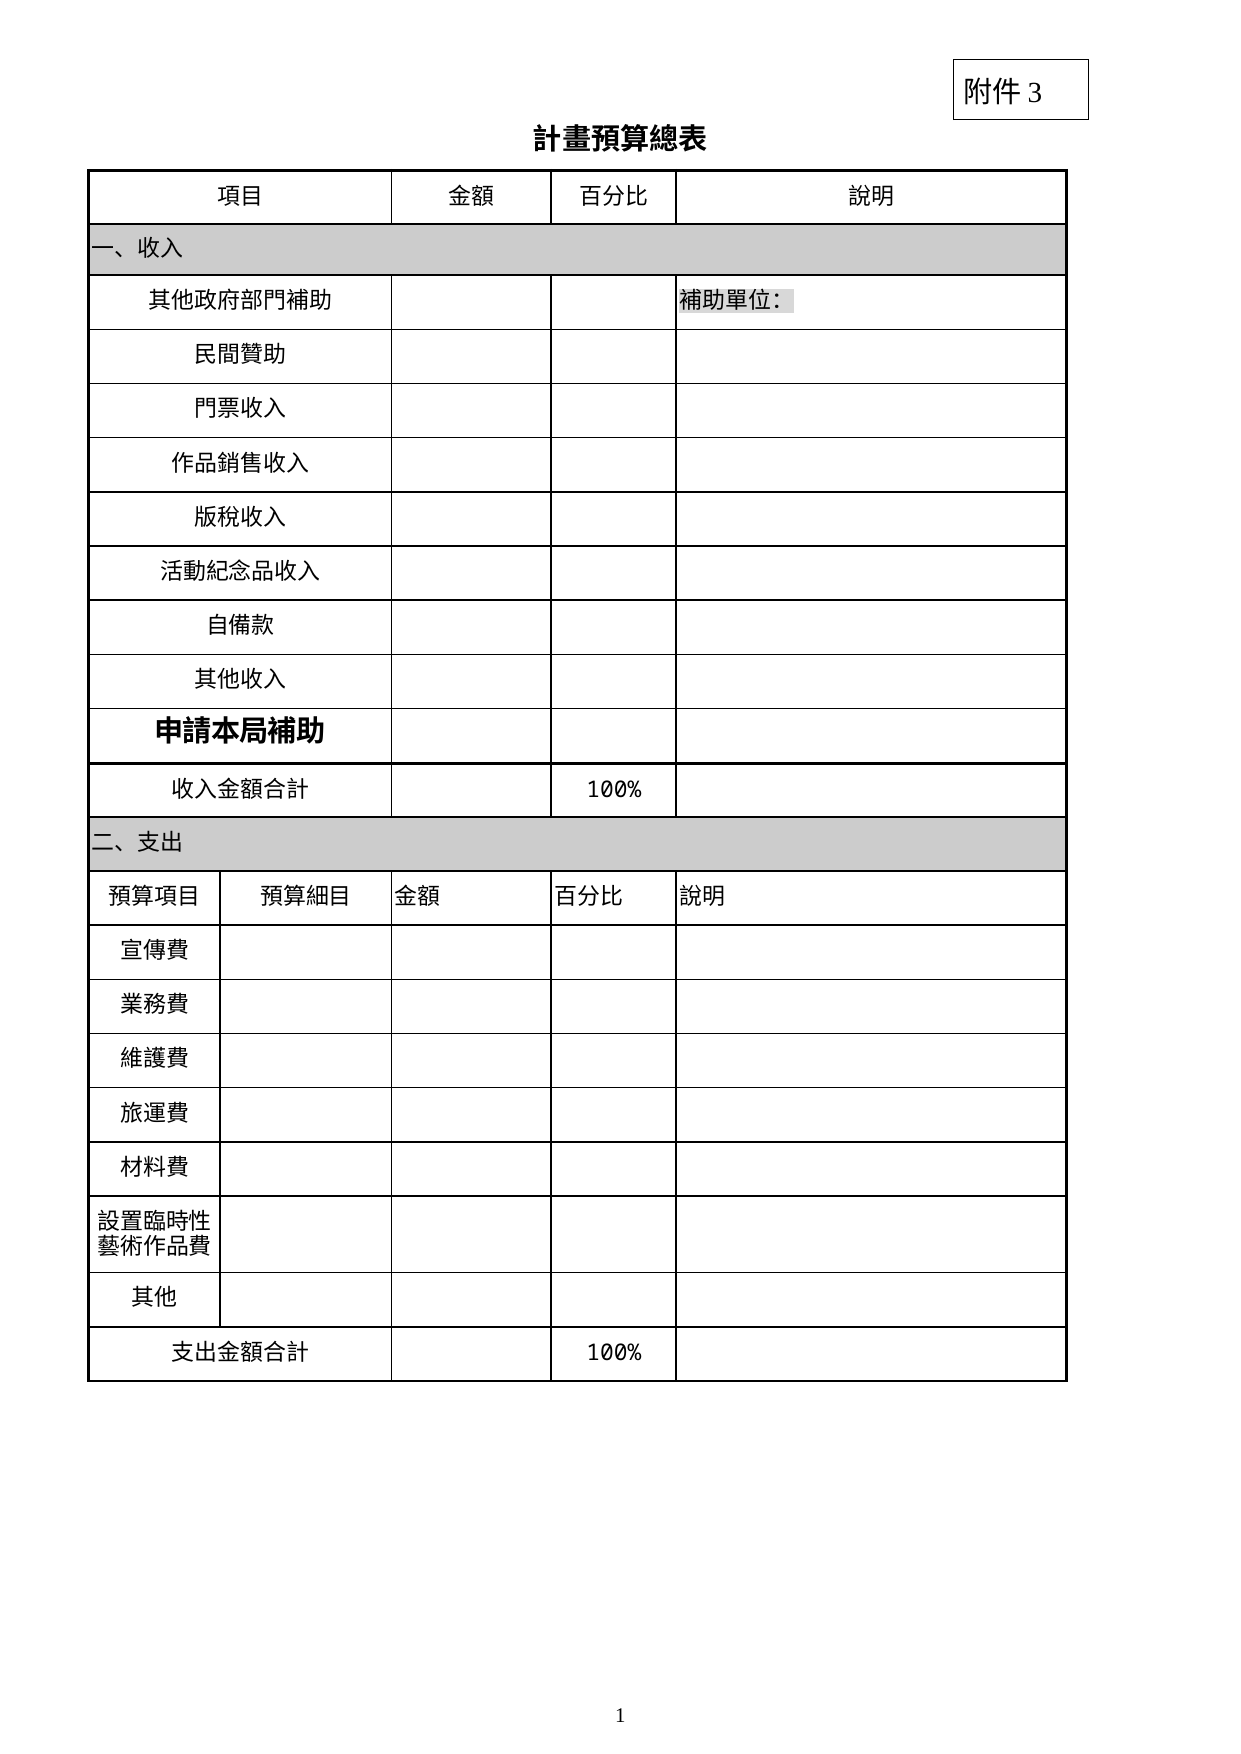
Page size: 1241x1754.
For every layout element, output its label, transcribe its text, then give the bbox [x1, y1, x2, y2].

table_cell [392, 330, 550, 383]
table_cell [392, 980, 550, 1033]
table_cell [552, 1197, 675, 1272]
table_cell [392, 765, 550, 816]
table_cell [677, 1034, 1065, 1087]
table_cell [392, 384, 550, 437]
table_cell [221, 1273, 391, 1326]
table_cell 補助單位： [677, 276, 1065, 328]
table_cell 其他政府部門補助 [90, 276, 391, 328]
table_cell [392, 1273, 550, 1326]
table_cell [677, 765, 1065, 816]
table_cell 申請本局補助 [90, 709, 391, 762]
table_cell 門票收入 [90, 384, 391, 437]
table_cell [221, 926, 391, 978]
table_cell [552, 980, 675, 1033]
table_cell [552, 1273, 675, 1326]
text [954, 60, 1088, 119]
table_cell [392, 438, 550, 491]
table_cell [552, 926, 675, 978]
table_cell 100% [552, 1328, 675, 1380]
table_cell 其他收入 [90, 655, 391, 708]
table_cell [677, 493, 1065, 545]
table_cell 支出金額合計 [90, 1328, 391, 1380]
text 附件3 [963, 69, 1079, 110]
table_cell [552, 1034, 675, 1087]
table_cell 一、收入 [90, 225, 1065, 274]
table_cell [221, 980, 391, 1033]
table_cell [392, 547, 550, 599]
table_cell 收入金額合計 [90, 765, 391, 816]
table_cell [552, 709, 675, 762]
table_cell [221, 1143, 391, 1195]
table_cell [392, 1088, 550, 1141]
table_cell [392, 601, 550, 653]
table_cell [552, 493, 675, 545]
table_header 金額 [392, 172, 550, 223]
table_cell [552, 1088, 675, 1141]
table_cell [677, 438, 1065, 491]
table_cell [677, 980, 1065, 1033]
table_cell [552, 330, 675, 383]
table_cell 預算細目 [221, 872, 391, 924]
table_cell [677, 1143, 1065, 1195]
table_cell 金額 [392, 872, 550, 924]
table_header 百分比 [552, 172, 675, 223]
table_cell 其他 [90, 1273, 219, 1326]
table_cell [392, 276, 550, 328]
table_cell [677, 547, 1065, 599]
table_cell [677, 1197, 1065, 1272]
table_cell [392, 655, 550, 708]
table_cell [552, 384, 675, 437]
table_cell [552, 655, 675, 708]
table_cell [677, 1273, 1065, 1326]
table_cell [221, 1197, 391, 1272]
table_cell 材料費 [90, 1143, 219, 1195]
table_cell [552, 1143, 675, 1195]
table_cell 說明 [677, 872, 1065, 924]
table_cell [677, 601, 1065, 653]
table_cell 活動紀念品收入 [90, 547, 391, 599]
table_cell 民間贊助 [90, 330, 391, 383]
table_cell [392, 709, 550, 762]
table_cell [221, 1034, 391, 1087]
table_cell [552, 276, 675, 328]
table_cell 維護費 [90, 1034, 219, 1087]
table_cell [392, 1143, 550, 1195]
table_cell 宣傳費 [90, 926, 219, 978]
table_cell [552, 438, 675, 491]
table_cell [677, 1088, 1065, 1141]
text 計畫預算總表 [89, 116, 1152, 158]
table_cell [677, 330, 1065, 383]
table_cell 百分比 [552, 872, 675, 924]
table_cell [552, 601, 675, 653]
table_cell [221, 1088, 391, 1141]
table_cell 預算項目 [90, 872, 219, 924]
table_cell [677, 384, 1065, 437]
table_cell 二、支出 [90, 818, 1065, 870]
table_cell [677, 709, 1065, 762]
table_cell 業務費 [90, 980, 219, 1033]
table_cell 作品銷售收入 [90, 438, 391, 491]
table_header 說明 [677, 172, 1065, 223]
table_cell [677, 926, 1065, 978]
table_cell [392, 1328, 550, 1380]
table_cell [552, 547, 675, 599]
table_cell 版稅收入 [90, 493, 391, 545]
table_cell [677, 1328, 1065, 1380]
table_cell 設置臨時性藝術作品費 [90, 1197, 219, 1272]
table_header 項目 [90, 172, 391, 223]
table_cell [392, 1197, 550, 1272]
table_cell [392, 493, 550, 545]
table_cell 自備款 [90, 601, 391, 653]
table_cell [392, 1034, 550, 1087]
table_cell [677, 655, 1065, 708]
table_cell 100% [552, 765, 675, 816]
table_cell 旅運費 [90, 1088, 219, 1141]
table_cell [392, 926, 550, 978]
